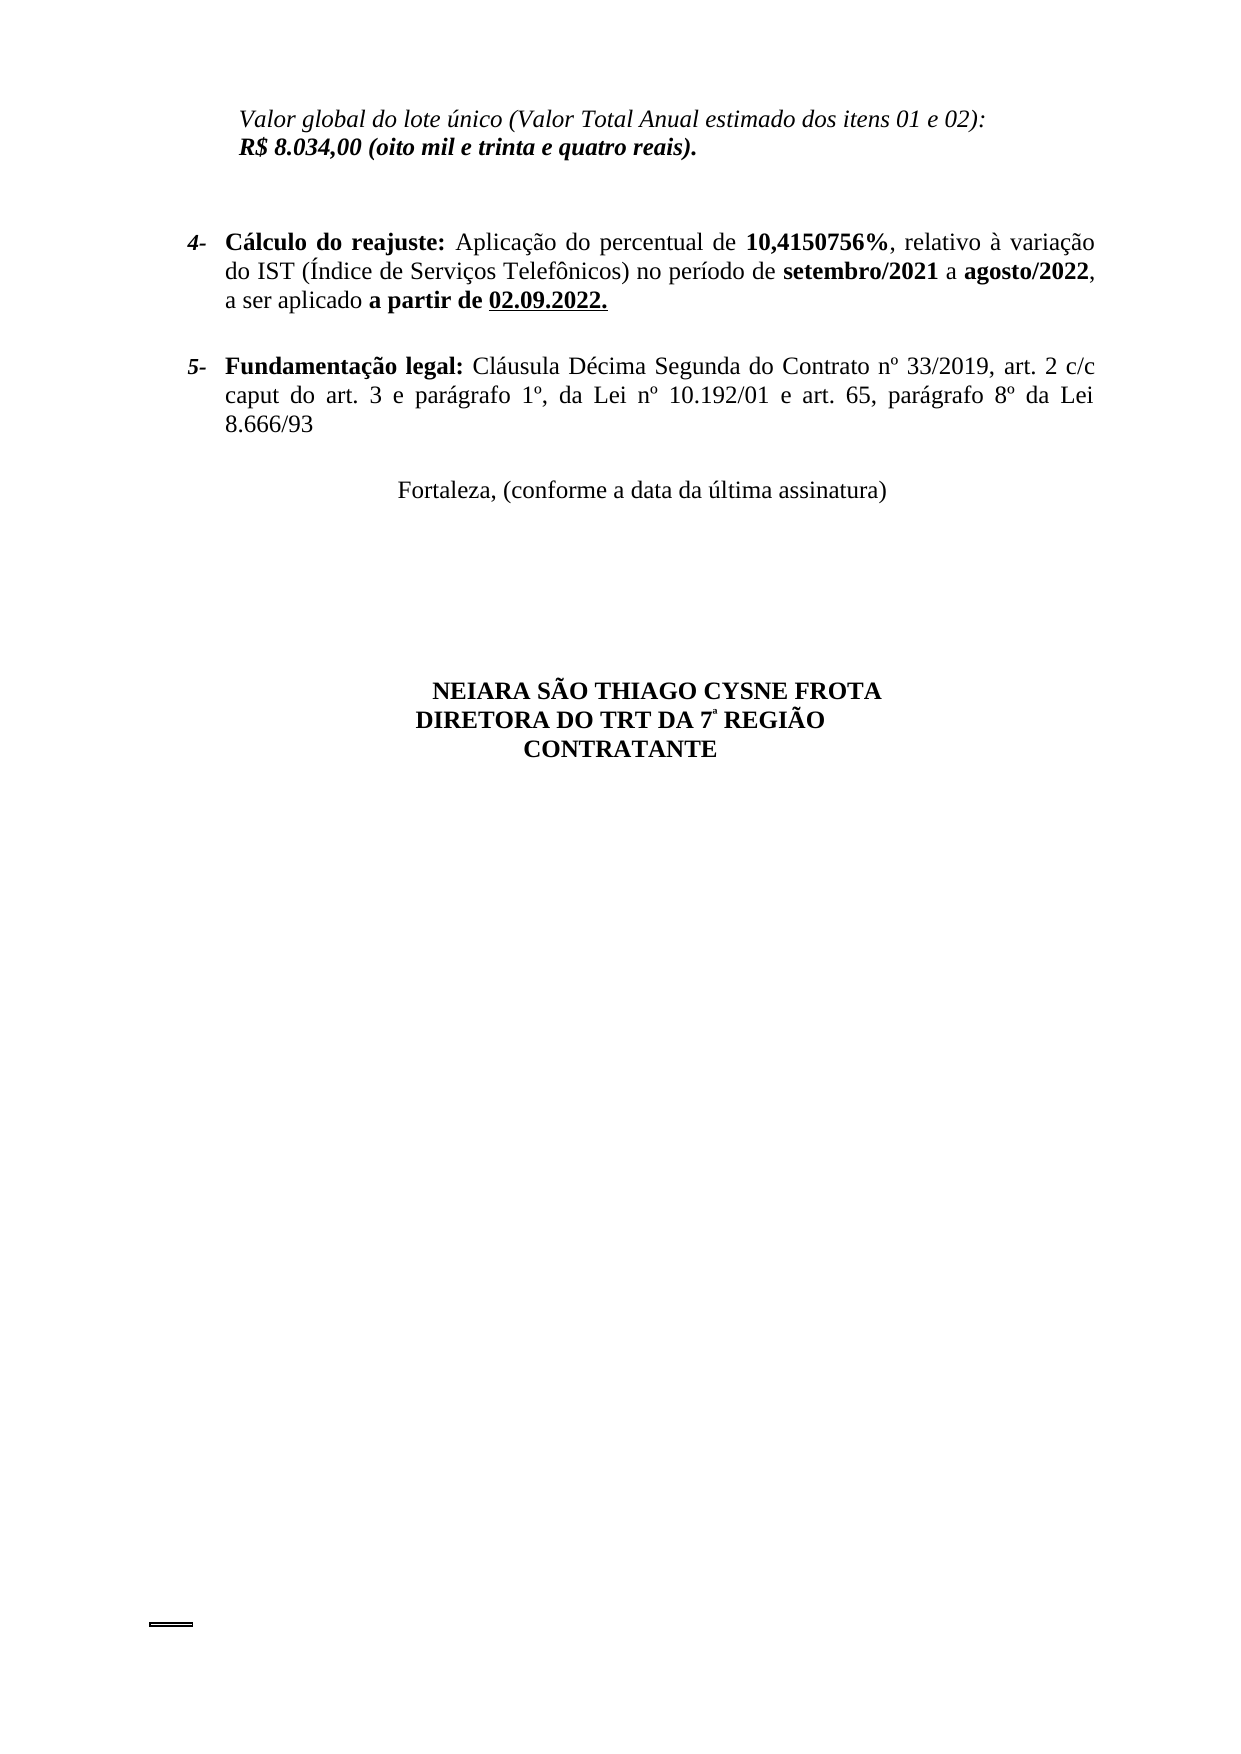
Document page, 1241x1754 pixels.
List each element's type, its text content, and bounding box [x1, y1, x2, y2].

text Valor global do lote único (Valor Total Anual estimado dos itens 01 e 02): [239, 104, 1093, 132]
text NEIARA SÃO THIAGO CYSNE FROTA [225, 676, 1095, 705]
text DIRETORA DO TRT DA 7ª REGIÃO [150, 705, 1090, 734]
text Fortaleza, (conforme a data da última assinatura) [297, 475, 1095, 504]
list Fundamentação legal: Cláusula Décima Segunda do Contrato nº 33/2019, art. 2 c/c caput do art. 3 e parágrafo 1º, da Lei nº 10.192/01 e art. 65, parágrafo 8º da Lei 8.666/93 [187, 351, 1095, 437]
text CONTRATANTE [150, 734, 1090, 762]
text R$ 8.034,00 (oito mil e trinta e quatro reais). [239, 132, 1093, 161]
list Cálculo do reajuste: Aplicação do percentual de 10,4150756%, relativo à variação do IST (Índice de Serviços Telefônicos) no período de setembro/2021 a agosto/2022, a ser aplicado a partir de 02.09.2022. [187, 227, 1095, 314]
